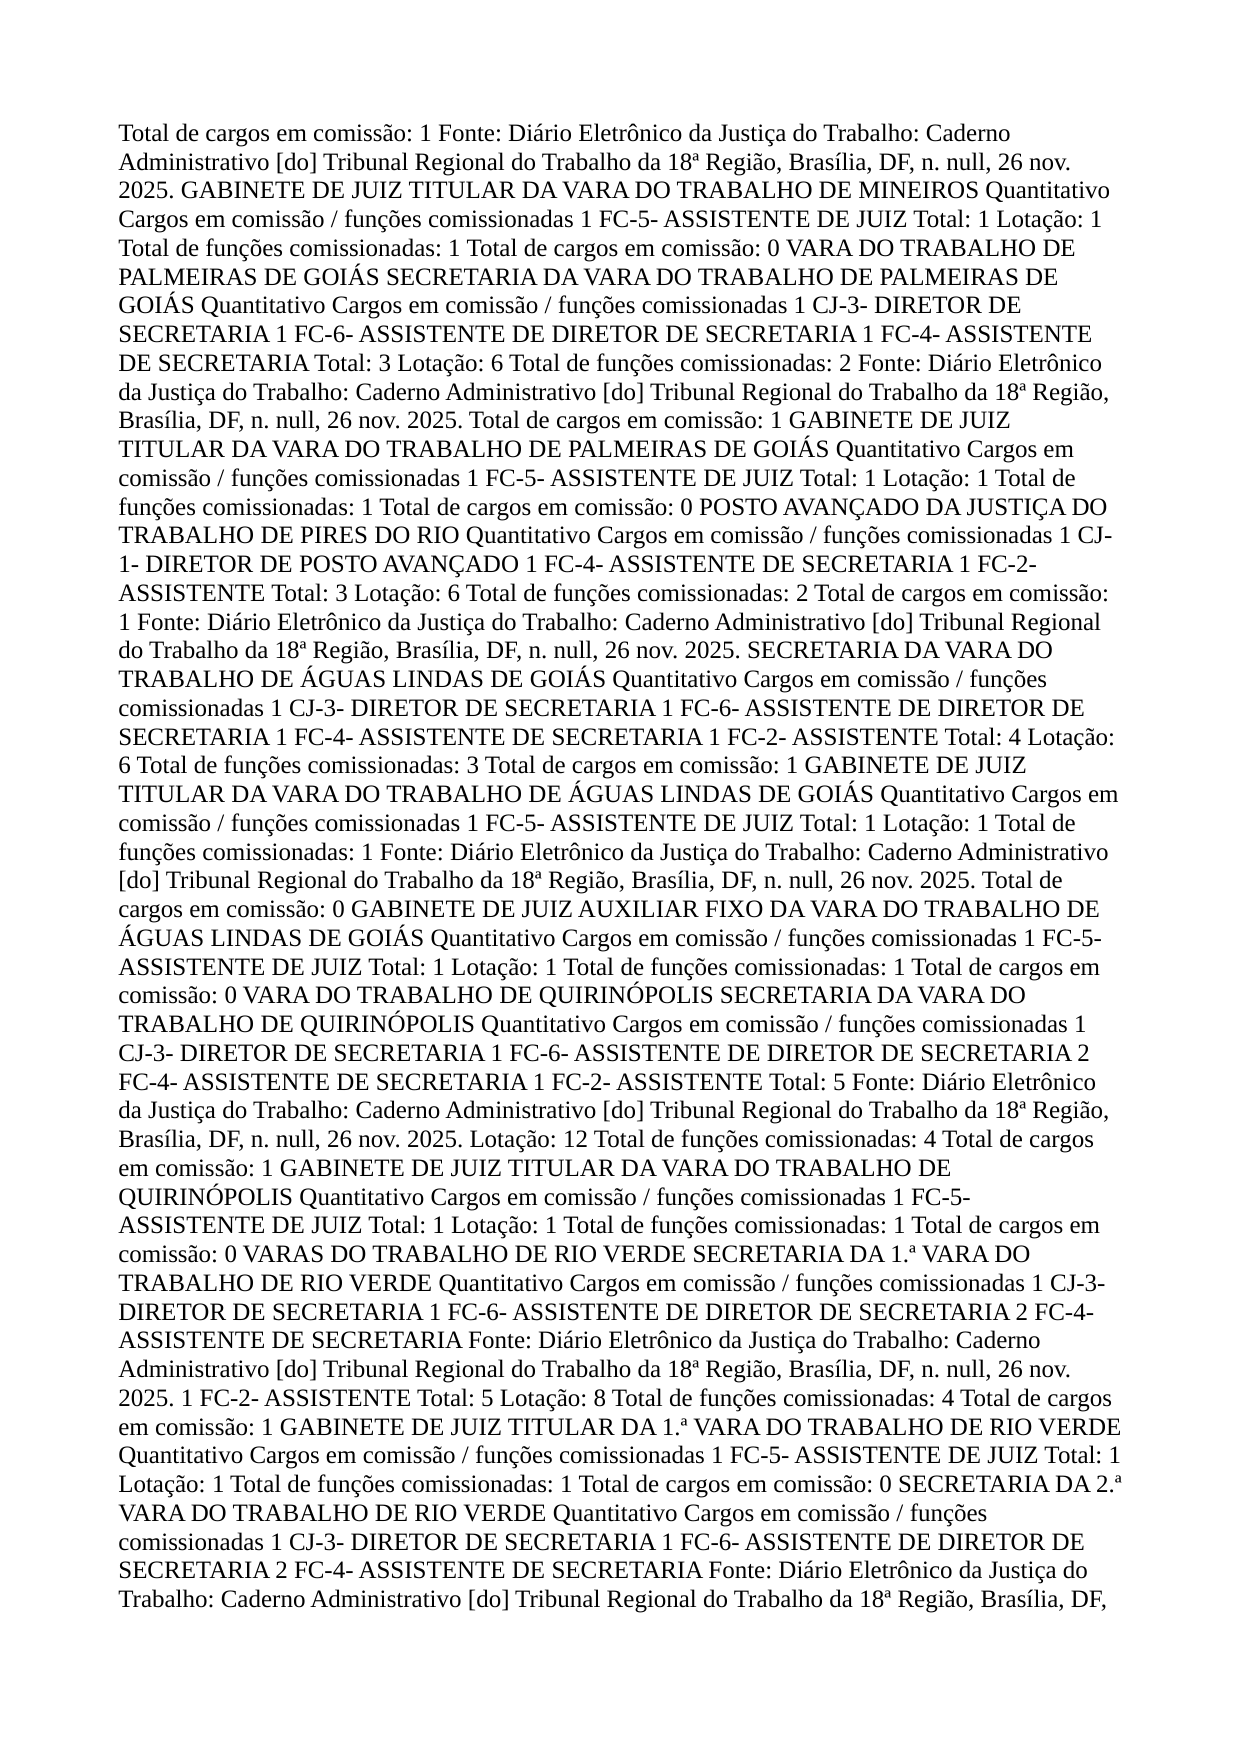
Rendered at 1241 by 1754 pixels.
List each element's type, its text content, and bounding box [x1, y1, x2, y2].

text Total de cargos em comissão: 1 Fonte: Diário Eletrônico da Justiça do Trabalho: Caderno Administrativo [do] Tribunal Regional do Trabalho da 18ª Região, Brasília, DF, n. null, 26 nov. 2025. GABINETE DE JUIZ TITULAR DA VARA DO TRABALHO DE MINEIROS Quantitativo Cargos em comissão / funções comissionadas 1 FC-5- ASSISTENTE DE JUIZ Total: 1 Lotação: 1 Total de funções comissionadas: 1 Total de cargos em comissão: 0 VARA DO TRABALHO DE PALMEIRAS DE GOIÁS SECRETARIA DA VARA DO TRABALHO DE PALMEIRAS DE GOIÁS Quantitativo Cargos em comissão / funções comissionadas 1 CJ-3- DIRETOR DE SECRETARIA 1 FC-6- ASSISTENTE DE DIRETOR DE SECRETARIA 1 FC-4- ASSISTENTE DE SECRETARIA Total: 3 Lotação: 6 Total de funções comissionadas: 2 Fonte: Diário Eletrônico da Justiça do Trabalho: Caderno Administrativo [do] Tribunal Regional do Trabalho da 18ª Região, Brasília, DF, n. null, 26 nov. 2025. Total de cargos em comissão: 1 GABINETE DE JUIZ TITULAR DA VARA DO TRABALHO DE PALMEIRAS DE GOIÁS Quantitativo Cargos em comissão / funções comissionadas 1 FC-5- ASSISTENTE DE JUIZ Total: 1 Lotação: 1 Total de funções comissionadas: 1 Total de cargos em comissão: 0 POSTO AVANÇADO DA JUSTIÇA DO TRABALHO DE PIRES DO RIO Quantitativo Cargos em comissão / funções comissionadas 1 CJ-1- DIRETOR DE POSTO AVANÇADO 1 FC-4- ASSISTENTE DE SECRETARIA 1 FC-2- ASSISTENTE Total: 3 Lotação: 6 Total de funções comissionadas: 2 Total de cargos em comissão: 1 Fonte: Diário Eletrônico da Justiça do Trabalho: Caderno Administrativo [do] Tribunal Regional do Trabalho da 18ª Região, Brasília, DF, n. null, 26 nov. 2025. SECRETARIA DA VARA DO TRABALHO DE ÁGUAS LINDAS DE GOIÁS Quantitativo Cargos em comissão / funções comissionadas 1 CJ-3- DIRETOR DE SECRETARIA 1 FC-6- ASSISTENTE DE DIRETOR DE SECRETARIA 1 FC-4- ASSISTENTE DE SECRETARIA 1 FC-2- ASSISTENTE Total: 4 Lotação: 6 Total de funções comissionadas: 3 Total de cargos em comissão: 1 GABINETE DE JUIZ TITULAR DA VARA DO TRABALHO DE ÁGUAS LINDAS DE GOIÁS Quantitativo Cargos em comissão / funções comissionadas 1 FC-5- ASSISTENTE DE JUIZ Total: 1 Lotação: 1 Total de funções comissionadas: 1 Fonte: Diário Eletrônico da Justiça do Trabalho: Caderno Administrativo [do] Tribunal Regional do Trabalho da 18ª Região, Brasília, DF, n. null, 26 nov. 2025. Total de cargos em comissão: 0 GABINETE DE JUIZ AUXILIAR FIXO DA VARA DO TRABALHO DE ÁGUAS LINDAS DE GOIÁS Quantitativo Cargos em comissão / funções comissionadas 1 FC-5- ASSISTENTE DE JUIZ Total: 1 Lotação: 1 Total de funções comissionadas: 1 Total de cargos em comissão: 0 VARA DO TRABALHO DE QUIRINÓPOLIS SECRETARIA DA VARA DO TRABALHO DE QUIRINÓPOLIS Quantitativo Cargos em comissão / funções comissionadas 1 CJ-3- DIRETOR DE SECRETARIA 1 FC-6- ASSISTENTE DE DIRETOR DE SECRETARIA 2 FC-4- ASSISTENTE DE SECRETARIA 1 FC-2- ASSISTENTE Total: 5 Fonte: Diário Eletrônico da Justiça do Trabalho: Caderno Administrativo [do] Tribunal Regional do Trabalho da 18ª Região, Brasília, DF, n. null, 26 nov. 2025. Lotação: 12 Total de funções comissionadas: 4 Total de cargos em comissão: 1 GABINETE DE JUIZ TITULAR DA VARA DO TRABALHO DE QUIRINÓPOLIS Quantitativo Cargos em comissão / funções comissionadas 1 FC-5- ASSISTENTE DE JUIZ Total: 1 Lotação: 1 Total de funções comissionadas: 1 Total de cargos em comissão: 0 VARAS DO TRABALHO DE RIO VERDE SECRETARIA DA 1.ª VARA DO TRABALHO DE RIO VERDE Quantitativo Cargos em comissão / funções comissionadas 1 CJ-3- DIRETOR DE SECRETARIA 1 FC-6- ASSISTENTE DE DIRETOR DE SECRETARIA 2 FC-4- ASSISTENTE DE SECRETARIA Fonte: Diário Eletrônico da Justiça do Trabalho: Caderno Administrativo [do] Tribunal Regional do Trabalho da 18ª Região, Brasília, DF, n. null, 26 nov. 2025. 1 FC-2- ASSISTENTE Total: 5 Lotação: 8 Total de funções comissionadas: 4 Total de cargos em comissão: 1 GABINETE DE JUIZ TITULAR DA 1.ª VARA DO TRABALHO DE RIO VERDE Quantitativo Cargos em comissão / funções comissionadas 1 FC-5- ASSISTENTE DE JUIZ Total: 1 Lotação: 1 Total de funções comissionadas: 1 Total de cargos em comissão: 0 SECRETARIA DA 2.ª VARA DO TRABALHO DE RIO VERDE Quantitativo Cargos em comissão / funções comissionadas 1 CJ-3- DIRETOR DE SECRETARIA 1 FC-6- ASSISTENTE DE DIRETOR DE SECRETARIA 2 FC-4- ASSISTENTE DE SECRETARIA Fonte: Diário Eletrônico da Justiça do Trabalho: Caderno Administrativo [do] Tribunal Regional do Trabalho da 18ª Região, Brasília, DF, [118, 118, 1122, 1613]
